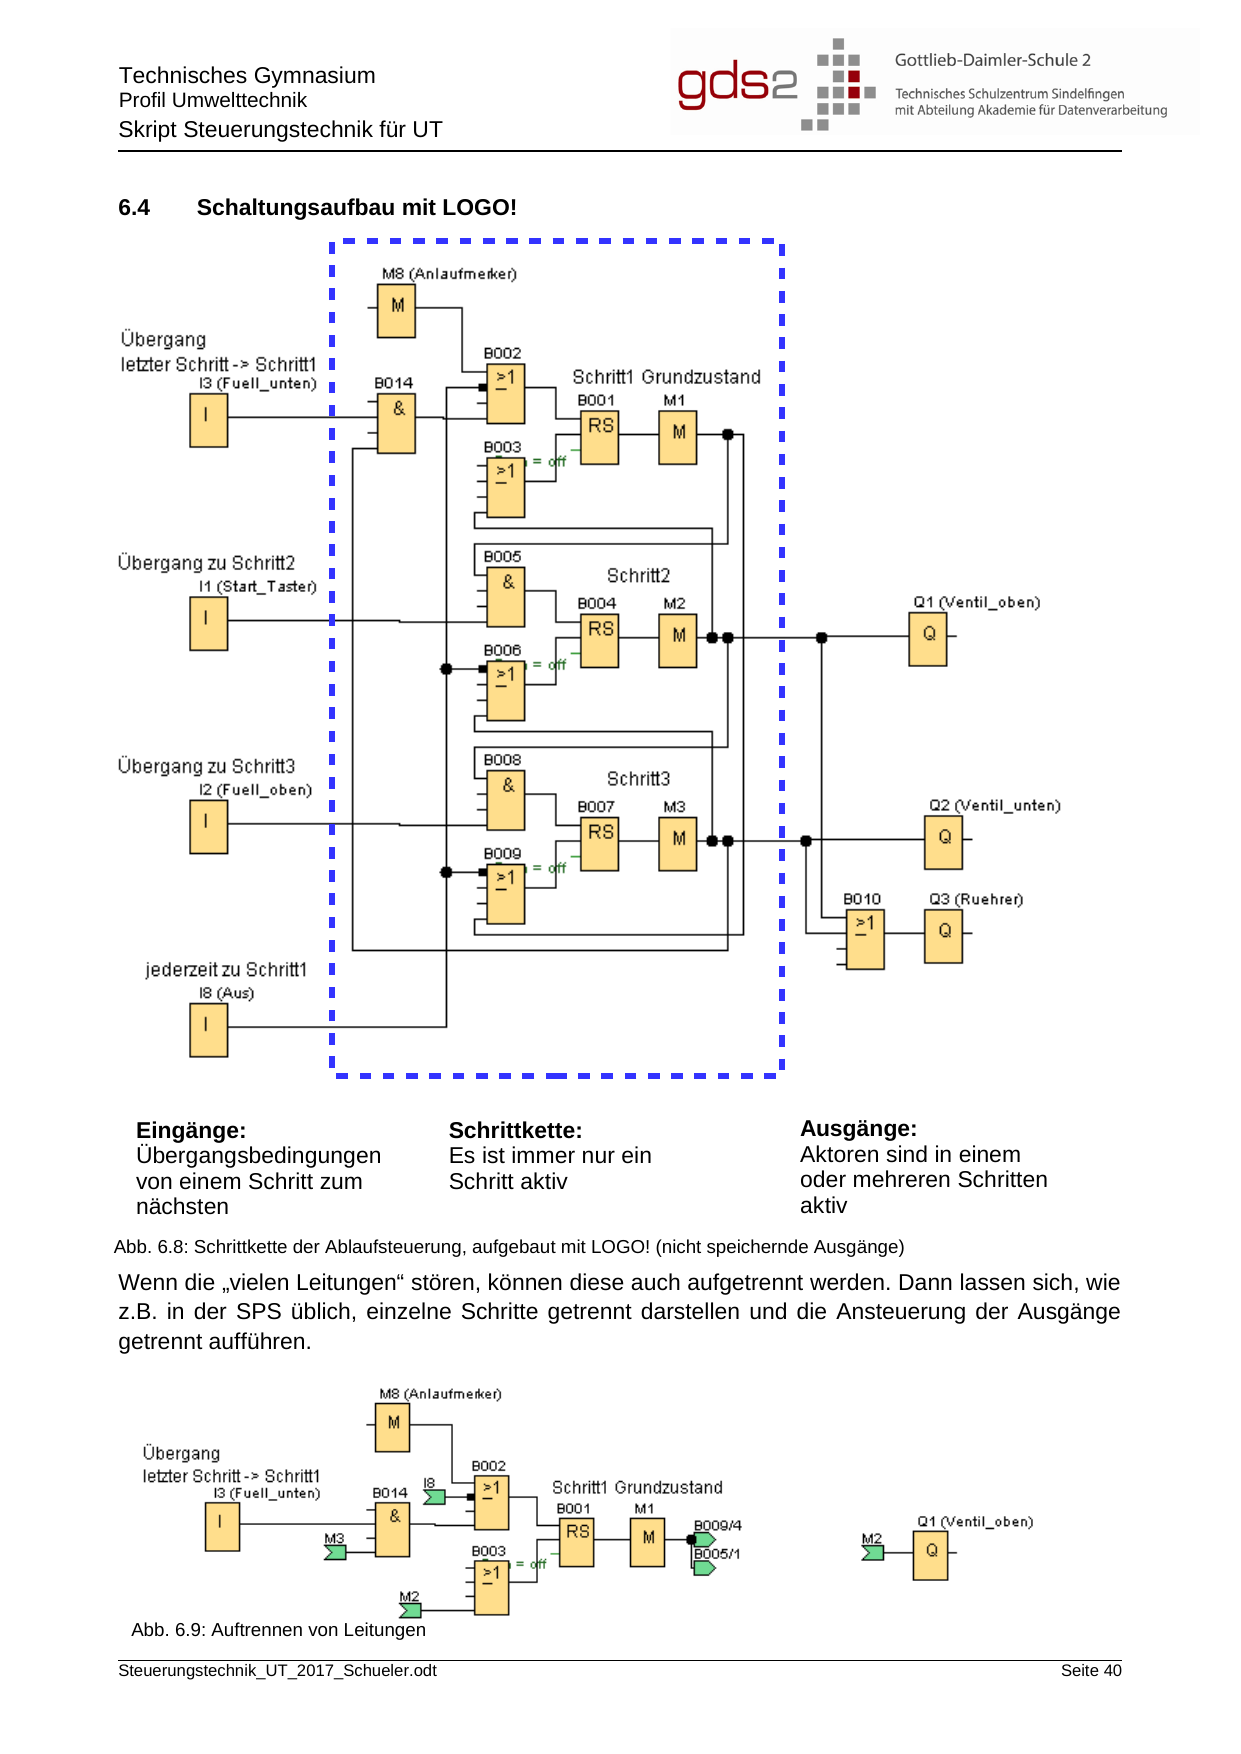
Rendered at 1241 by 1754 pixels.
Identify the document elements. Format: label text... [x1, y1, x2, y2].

text Wenn die „vielen Leitungen“ stören, können diese auch aufgetrennt werden. Dann lassen sich, wie z.B. in der SPS üblich, einzelne Schritte getrennt darstellen und die Ansteuerung der Ausgänge getrennt aufführen. [113, 226, 1122, 1354]
text Abb. 6.8: Schrittkette der Ablaufsteuerung, aufgebaut mit LOGO! (nicht speichernde Ausgänge) [113, 1061, 1082, 1258]
picture [843, 1495, 1040, 1591]
picture [670, 28, 1201, 135]
text Abb. 6.9: Auftrennen von Leitungen [131, 1620, 748, 1640]
subtitle Schaltungsaufbau mit LOGO! [118, 195, 1122, 220]
picture [131, 1369, 749, 1620]
